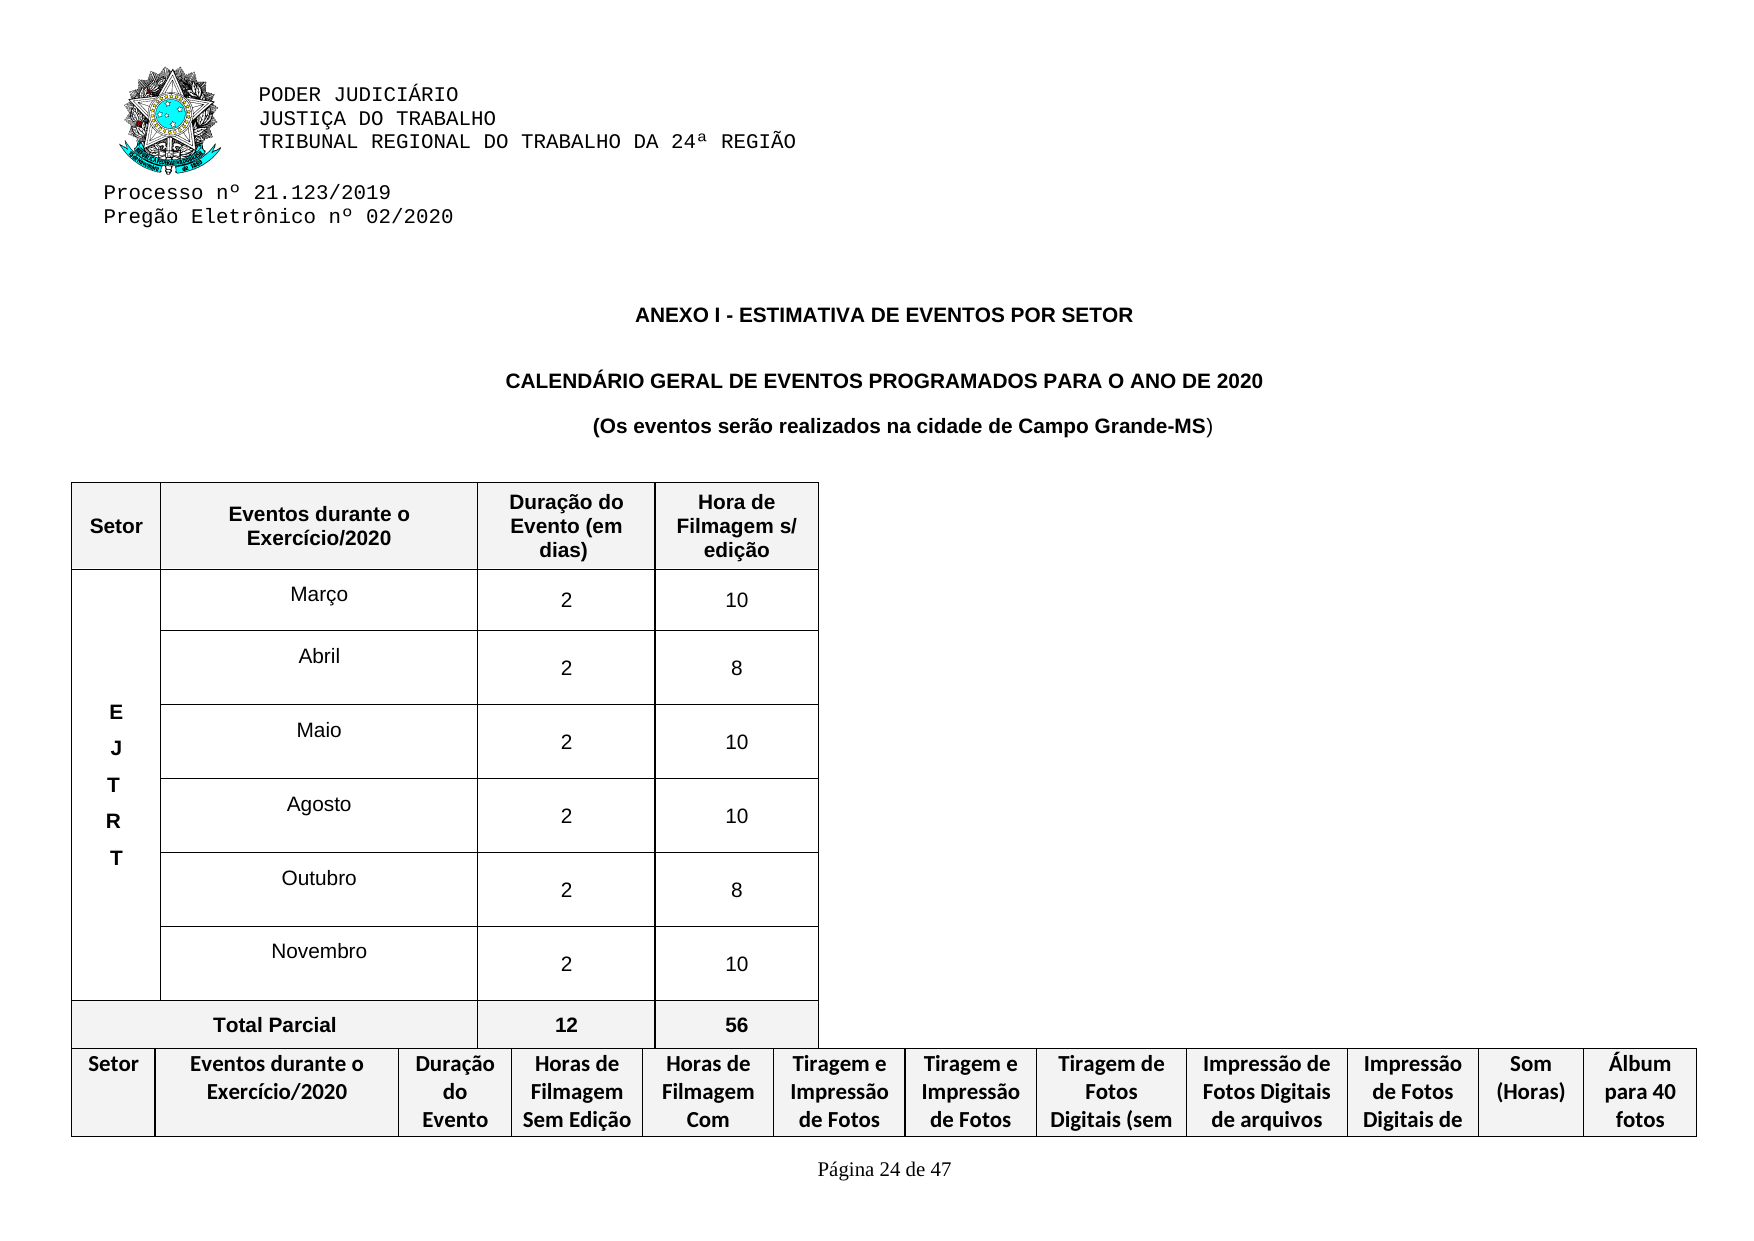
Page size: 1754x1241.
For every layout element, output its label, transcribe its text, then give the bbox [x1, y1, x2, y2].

table_header Eventos durante o Exercício/2020 [161, 483, 477, 568]
table_header Duração do Evento (em dias) [478, 483, 654, 568]
table_cell [819, 1000, 1697, 1048]
table_cell 2 [478, 705, 654, 778]
table_cell 2 [478, 570, 654, 630]
table_cell Abril [161, 631, 477, 704]
table_cell [819, 569, 1697, 630]
table_cell 2 [478, 631, 654, 704]
picture [118, 66, 223, 175]
table_cell Álbum para 40 fotos [1584, 1049, 1696, 1136]
table_cell Tiragem e Impressão de Fotos [774, 1049, 904, 1136]
table_cell Impressão de Fotos Digitais de [1348, 1049, 1478, 1136]
table_cell [819, 778, 1697, 852]
table_cell 2 [478, 853, 654, 926]
table_cell Total Parcial [72, 1001, 477, 1048]
table_cell Tiragem de Fotos Digitais (sem [1037, 1049, 1186, 1136]
table_cell 56 [656, 1001, 818, 1048]
table_header Setor [72, 483, 160, 568]
table_cell Maio [161, 705, 477, 778]
table_cell [819, 704, 1697, 778]
table_cell 10 [656, 705, 818, 778]
table_cell Impressão de Fotos Digitais de arquivos [1187, 1049, 1347, 1136]
table_cell [819, 926, 1697, 1000]
table_cell 12 [478, 1001, 654, 1048]
table_cell [819, 630, 1697, 704]
text CALENDÁRIO GERAL DE EVENTOS PROGRAMADOS PARA O ANO DE 2020 [103, 369, 1665, 393]
table_cell Horas de Filmagem Sem Edição [512, 1049, 642, 1136]
table_cell 8 [656, 631, 818, 704]
table_cell Eventos durante o Exercício/2020 [156, 1049, 398, 1136]
table_cell 2 [478, 927, 654, 1000]
table_cell Horas de Filmagem Com [643, 1049, 773, 1136]
table_cell 10 [656, 570, 818, 630]
table_cell Tiragem e Impressão de Fotos [906, 1049, 1036, 1136]
table_cell Som (Horas) [1479, 1049, 1583, 1136]
table_cell Março [161, 570, 477, 630]
table_cell Novembro [161, 927, 477, 1000]
table_cell E J T R T [72, 570, 160, 1000]
table_cell Agosto [161, 779, 477, 852]
table_cell [819, 852, 1697, 926]
table_cell Outubro [161, 853, 477, 926]
table_header [819, 482, 1697, 568]
table_header Hora de Filmagem s/ edição [656, 483, 818, 568]
table_cell 10 [656, 927, 818, 1000]
table_cell Setor [72, 1049, 154, 1136]
table_cell 10 [656, 779, 818, 852]
table_cell Duração do Evento [399, 1049, 511, 1136]
text (Os eventos serão realizados na cidade de Campo Grande-MS) [141, 412, 1665, 439]
table_cell 8 [656, 853, 818, 926]
text ANEXO I - ESTIMATIVA DE EVENTOS POR SETOR [103, 302, 1665, 326]
table_cell 2 [478, 779, 654, 852]
